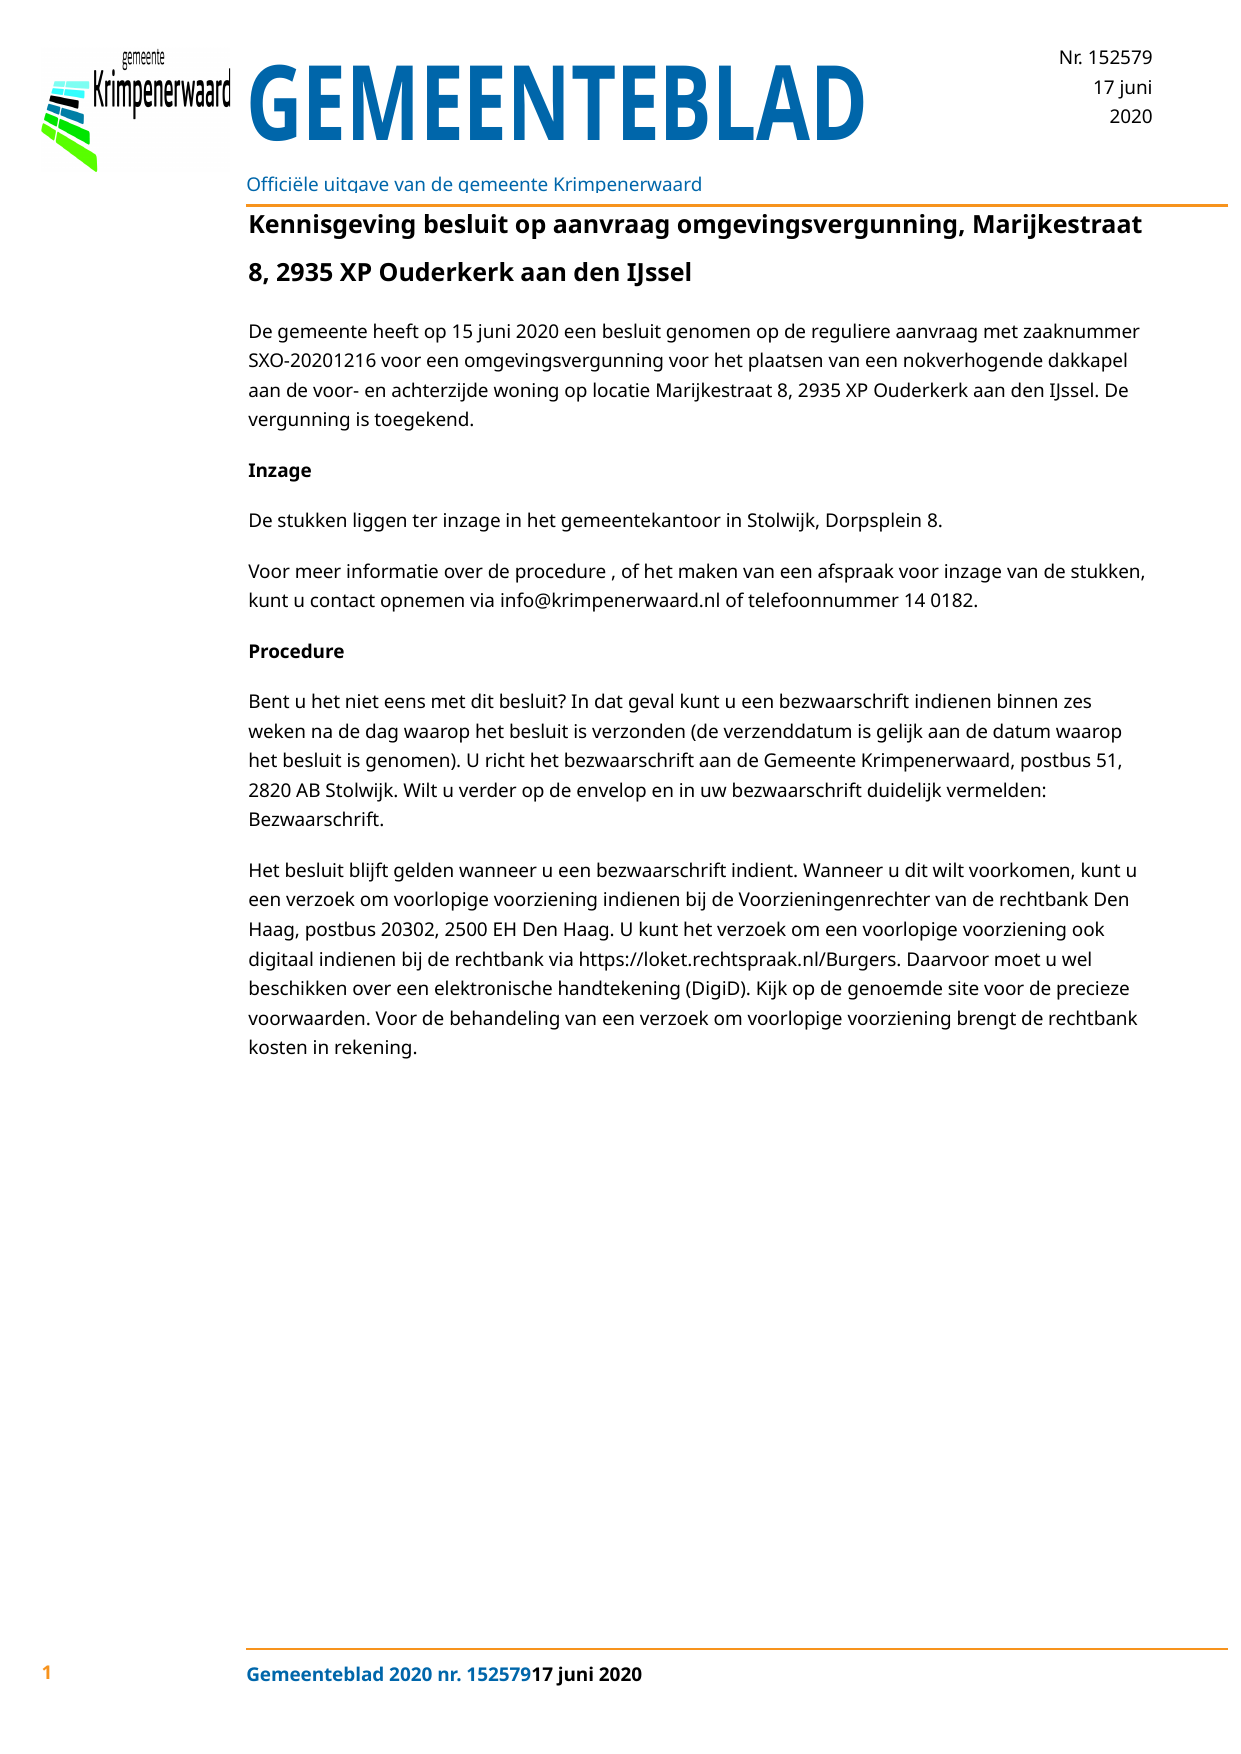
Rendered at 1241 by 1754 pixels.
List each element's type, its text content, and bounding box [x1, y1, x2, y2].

text De gemeente heeft op 15 juni 2020 een besluit genomen op de reguliere aanvraag met zaaknummer SXO-20201216 voor een omgevingsvergunning voor het plaatsen van een nokverhogende dakkapel aan de voor- en achterzijde woning op locatie Marijkestraat 8, 2935 XP Ouderkerk aan den IJssel. De vergunning is toegekend. [248, 318, 1152, 432]
text Bent u het niet eens met dit besluit? In dat geval kunt u een bezwaarschrift indienen binnen zes weken na de dag waarop het besluit is verzonden (de verzenddatum is gelijk aan de datum waarop het besluit is genomen). U richt het bezwaarschrift aan de Gemeente Krimpenerwaard, postbus 51, 2820 AB Stolwijk. Wilt u verder op de envelop en in uw bezwaarschrift duidelijk vermelden: Bezwaarschrift. [248, 688, 1152, 832]
text Het besluit blijft gelden wanneer u een bezwaarschrift indient. Wanneer u dit wilt voorkomen, kunt u een verzoek om voorlopige voorziening indienen bij de Voorzieningenrechter van de rechtbank Den Haag, postbus 20302, 2500 EH Den Haag. U kunt het verzoek om een voorlopige voorziening ook digitaal indienen bij de rechtbank via https://loket.rechtspraak.nl/Burgers. Daarvoor moet u wel beschikken over een elektronische handtekening (DigiD). Kijk op de genoemde site voor de precieze voorwaarden. Voor de behandeling van een verzoek om voorlopige voorziening brengt de rechtbank kosten in rekening. [248, 857, 1152, 1060]
text De stukken liggen ter inzage in het gemeentekantoor in Stolwijk, Dorpsplein 8. [248, 507, 1152, 533]
text Voor meer informatie over de procedure , of het maken van een afspraak voor inzage van de stukken, kunt u contact opnemen via info@krimpenerwaard.nl of telefoonnummer 14 0182. [248, 558, 1152, 613]
text Procedure [248, 638, 1152, 664]
text Kennisgeving besluit op aanvraag omgevingsvergunning, Marijkestraat 8, 2935 XP Ouderkerk aan den IJssel [248, 207, 1152, 288]
text Inzage [248, 457, 1152, 483]
picture [41, 47, 231, 172]
